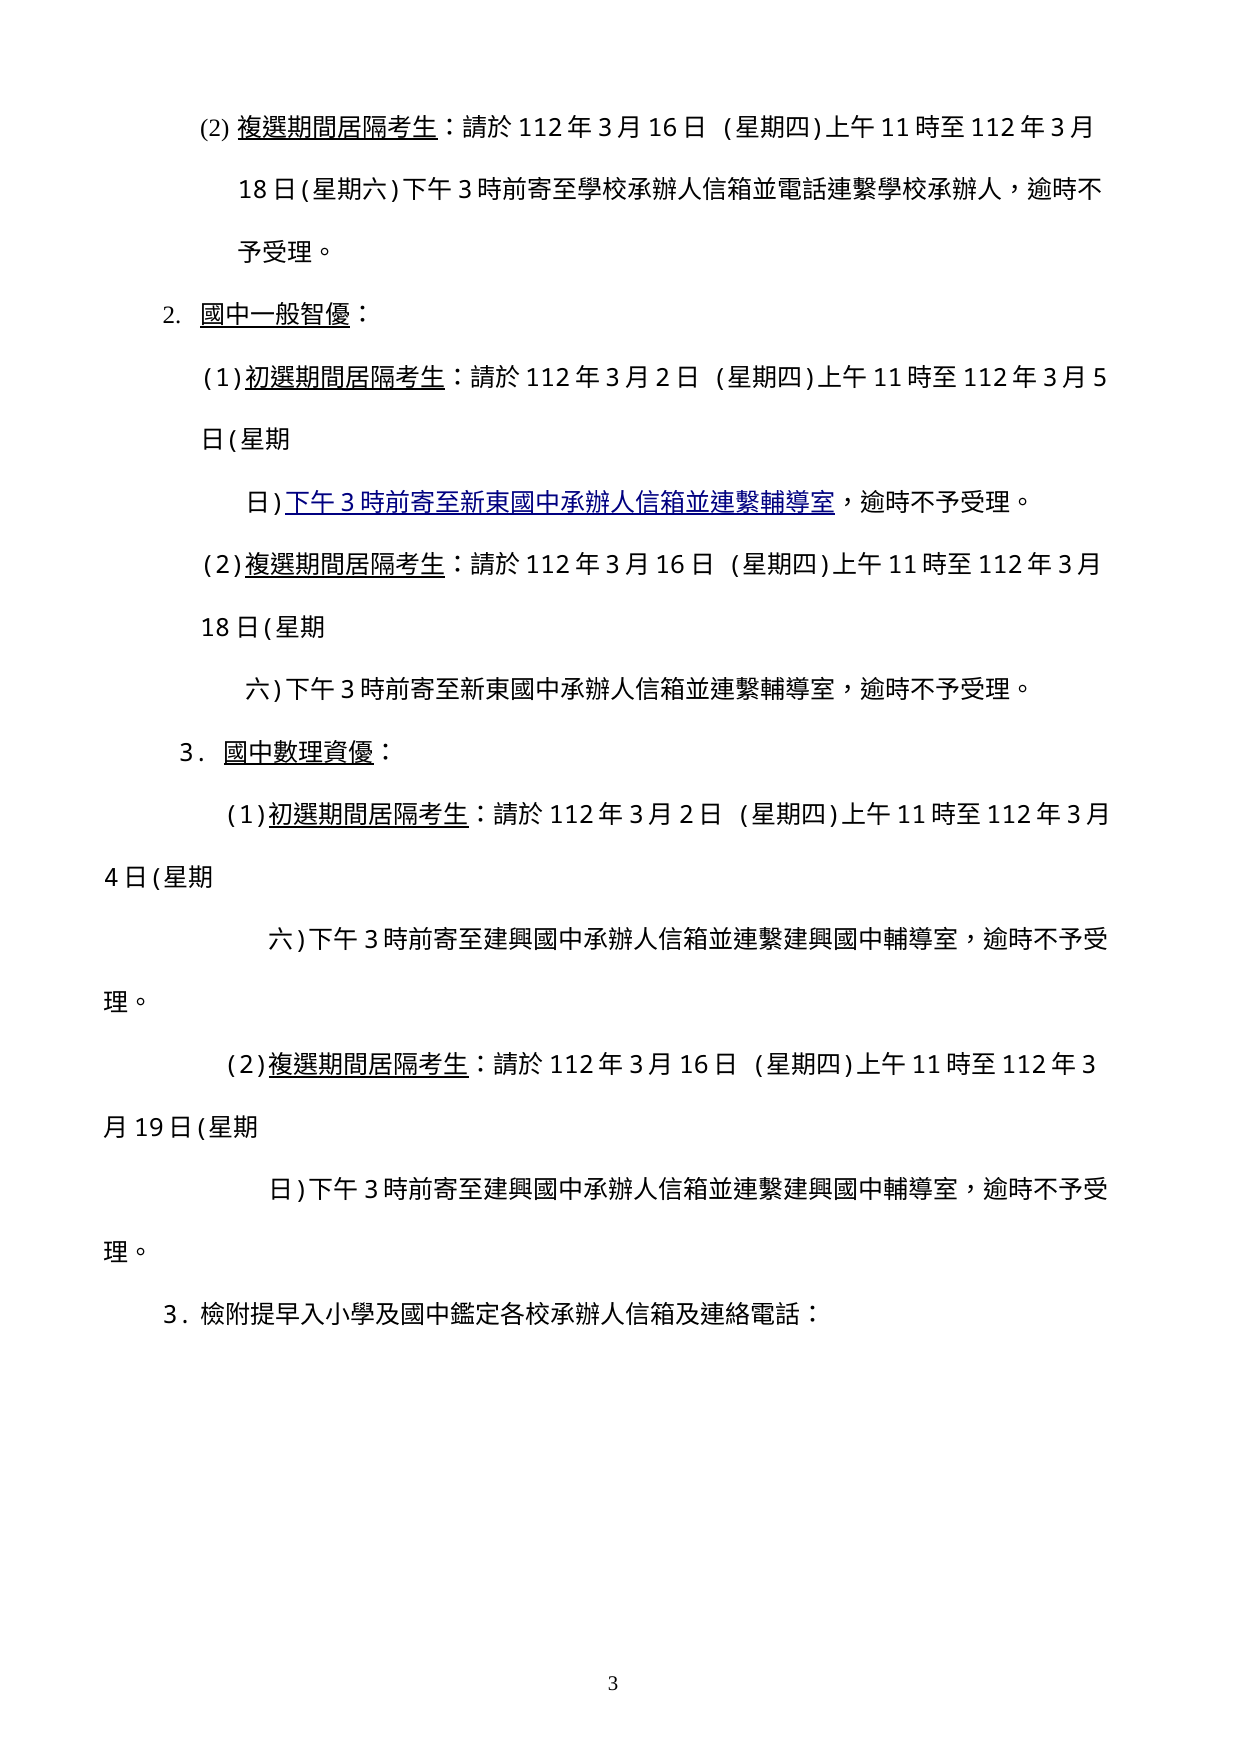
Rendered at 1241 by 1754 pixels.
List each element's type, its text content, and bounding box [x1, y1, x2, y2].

list 檢附提早入小學及國中鑑定各校承辦人信箱及連絡電話： [162, 1271, 1122, 1334]
text (1)初選期間居隔考生：請於112年3月2日 (星期四)上午11時至112年3月4日(星期 [103, 771, 1122, 896]
text (1)初選期間居隔考生：請於112年3月2日 (星期四)上午11時至112年3月5日(星期 [200, 334, 1122, 459]
text 六)下午3時前寄至新東國中承辦人信箱並連繫輔導室，逾時不予受理。 [200, 646, 1122, 709]
list 複選期間居隔考生：請於112年3月16日 (星期四)上午11時至112年3月18日(星期六)下午3時前寄至學校承辦人信箱並電話連繫學校承辦人，逾時不予受理。 [200, 84, 1122, 271]
text (2)複選期間居隔考生：請於112年3月16日 (星期四)上午11時至112年3月19日(星期 [103, 1021, 1122, 1146]
text 日)下午3時前寄至新東國中承辦人信箱並連繫輔導室，逾時不予受理。 [200, 459, 1122, 521]
text 日)下午3時前寄至建興國中承辦人信箱並連繫建興國中輔導室，逾時不予受理。 [103, 1146, 1122, 1271]
list 國中一般智優： [162, 271, 1122, 334]
text 3. 國中數理資優： [103, 709, 1122, 771]
text (2)複選期間居隔考生：請於112年3月16日 (星期四)上午11時至112年3月18日(星期 [200, 521, 1122, 646]
text 六)下午3時前寄至建興國中承辦人信箱並連繫建興國中輔導室，逾時不予受理。 [103, 896, 1122, 1021]
